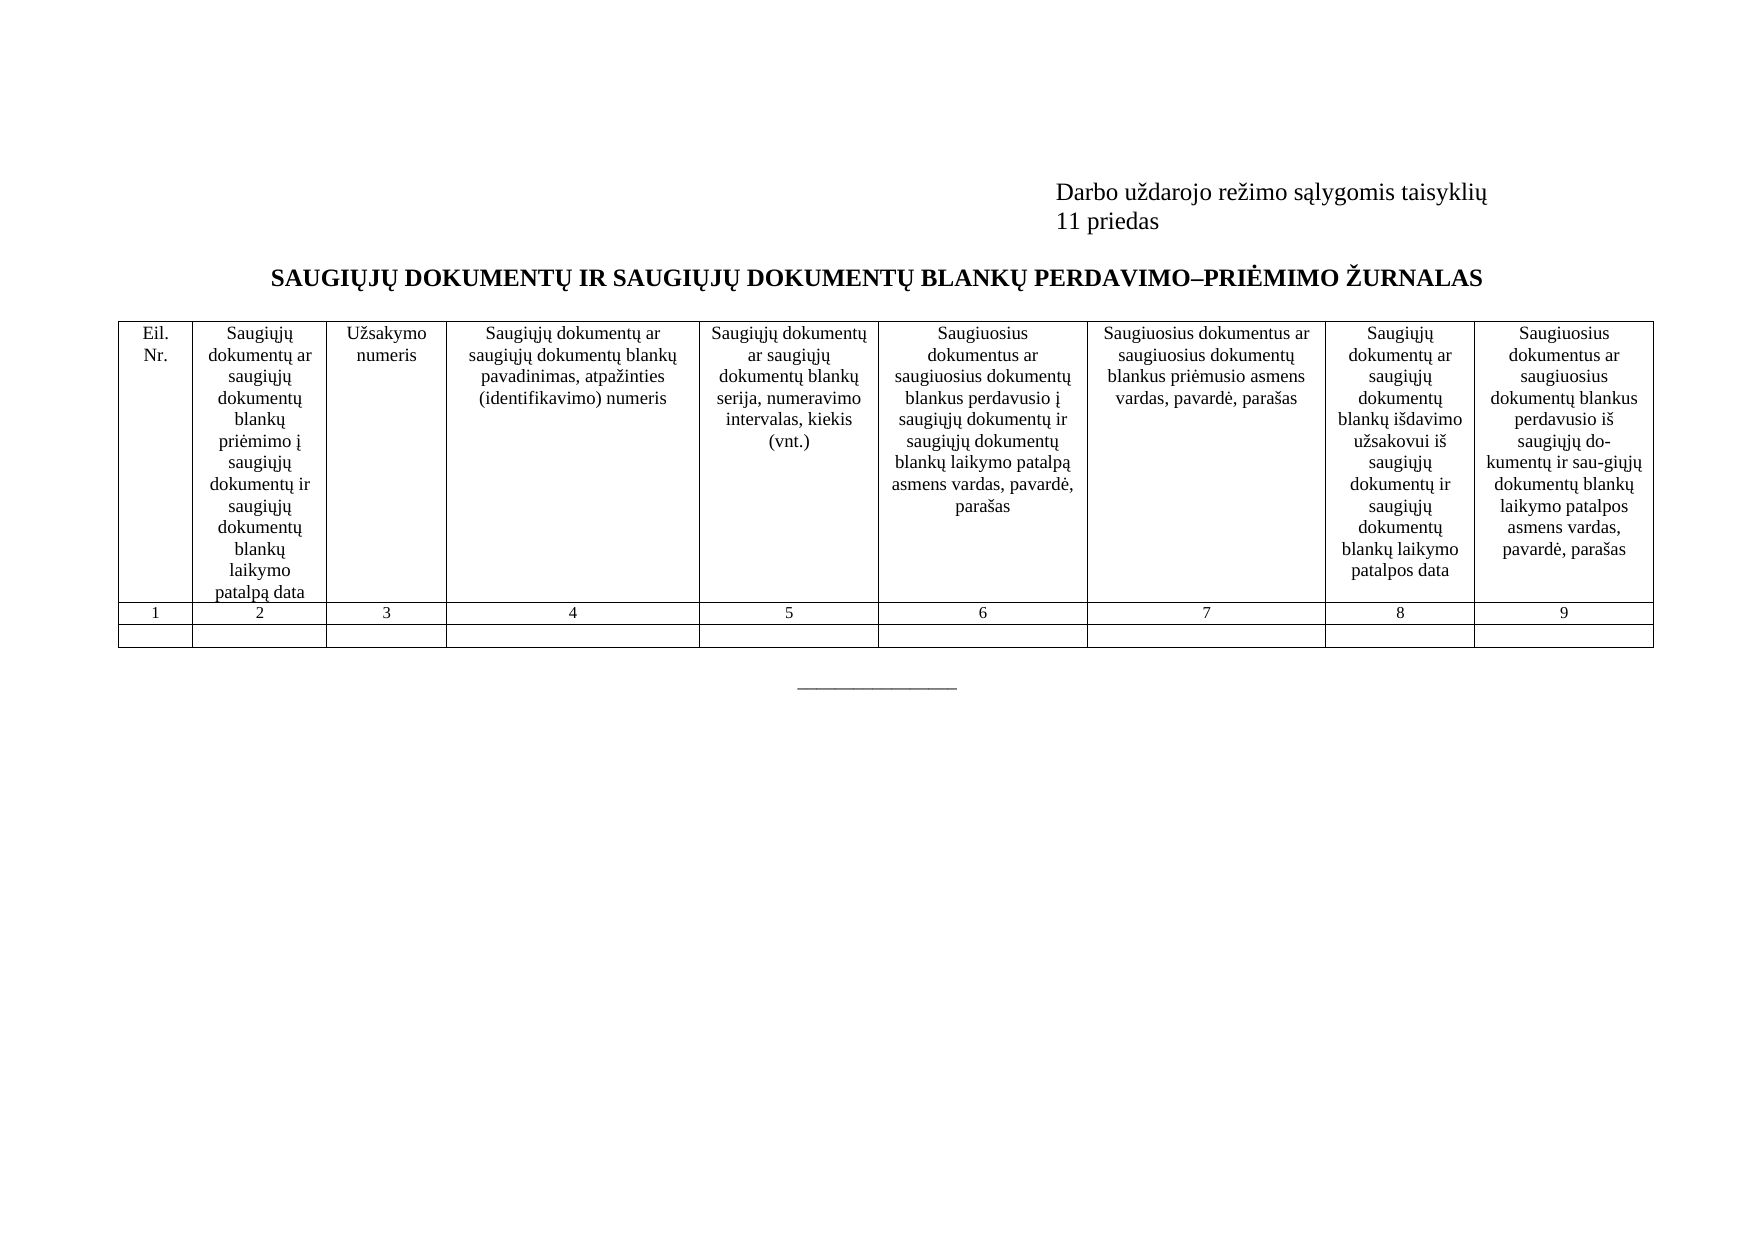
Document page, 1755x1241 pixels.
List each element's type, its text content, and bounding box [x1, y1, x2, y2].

table_cell 7 [1088, 603, 1325, 624]
table_cell [1326, 625, 1474, 647]
text SAUGIŲJŲ DOKUMENTŲ IR SAUGIŲJŲ DOKUMENTŲ BLANKŲ PERDAVIMO–PRIĖMIMO ŽURNALAS [118, 263, 1636, 292]
text _________________ [118, 669, 1636, 691]
table_header Saugiuosius dokumentus ar saugiuosius dokumentų blankus perdavusio į saugiųjų dokumentų ir saugiųjų dokumentų blankų laikymo patalpą asmens vardas, pavardė, parašas [879, 322, 1087, 602]
text Darbo uždarojo režimo sąlygomis taisyklių [1056, 177, 1636, 206]
table_cell 5 [700, 603, 878, 624]
table_cell [193, 625, 326, 647]
table_header Saugiuosius dokumentus ar saugiuosius dokumentų blankus priėmusio asmens vardas, pavardė, parašas [1088, 322, 1325, 602]
table_cell [700, 625, 878, 647]
table_header Eil. Nr. [119, 322, 192, 602]
table_cell 9 [1475, 603, 1653, 624]
table_cell [1475, 625, 1653, 647]
table_cell [327, 625, 446, 647]
table_header Saugiųjų dokumentų ar saugiųjų dokumentų blankų pavadinimas, atpažinties (identifikavimo) numeris [447, 322, 699, 602]
table_cell 4 [447, 603, 699, 624]
text 11 priedas [1056, 206, 1636, 235]
table_header Saugiuosius dokumentus ar saugiuosius dokumentų blankus perdavusio iš saugiųjų do-kumentų ir sau-giųjų dokumentų blankų laikymo patalpos asmens vardas, pavardė, parašas [1475, 322, 1653, 602]
table_cell 3 [327, 603, 446, 624]
table_cell [879, 625, 1087, 647]
table_cell [447, 625, 699, 647]
table_cell 6 [879, 603, 1087, 624]
table_header Saugiųjų dokumentų ar saugiųjų dokumentų blankų serija, numeravimo intervalas, kiekis (vnt.) [700, 322, 878, 602]
table_header Užsakymo numeris [327, 322, 446, 602]
table_cell [1088, 625, 1325, 647]
table_header Saugiųjų dokumentų ar saugiųjų dokumentų blankų priėmimo į saugiųjų dokumentų ir saugiųjų dokumentų blankų laikymo patalpą data [193, 322, 326, 602]
table_cell 8 [1326, 603, 1474, 624]
table_cell [119, 625, 192, 647]
table_cell 1 [119, 603, 192, 624]
table_cell 2 [193, 603, 326, 624]
table_header Saugiųjų dokumentų ar saugiųjų dokumentų blankų išdavimo užsakovui iš saugiųjų dokumentų ir saugiųjų dokumentų blankų laikymo patalpos data [1326, 322, 1474, 602]
